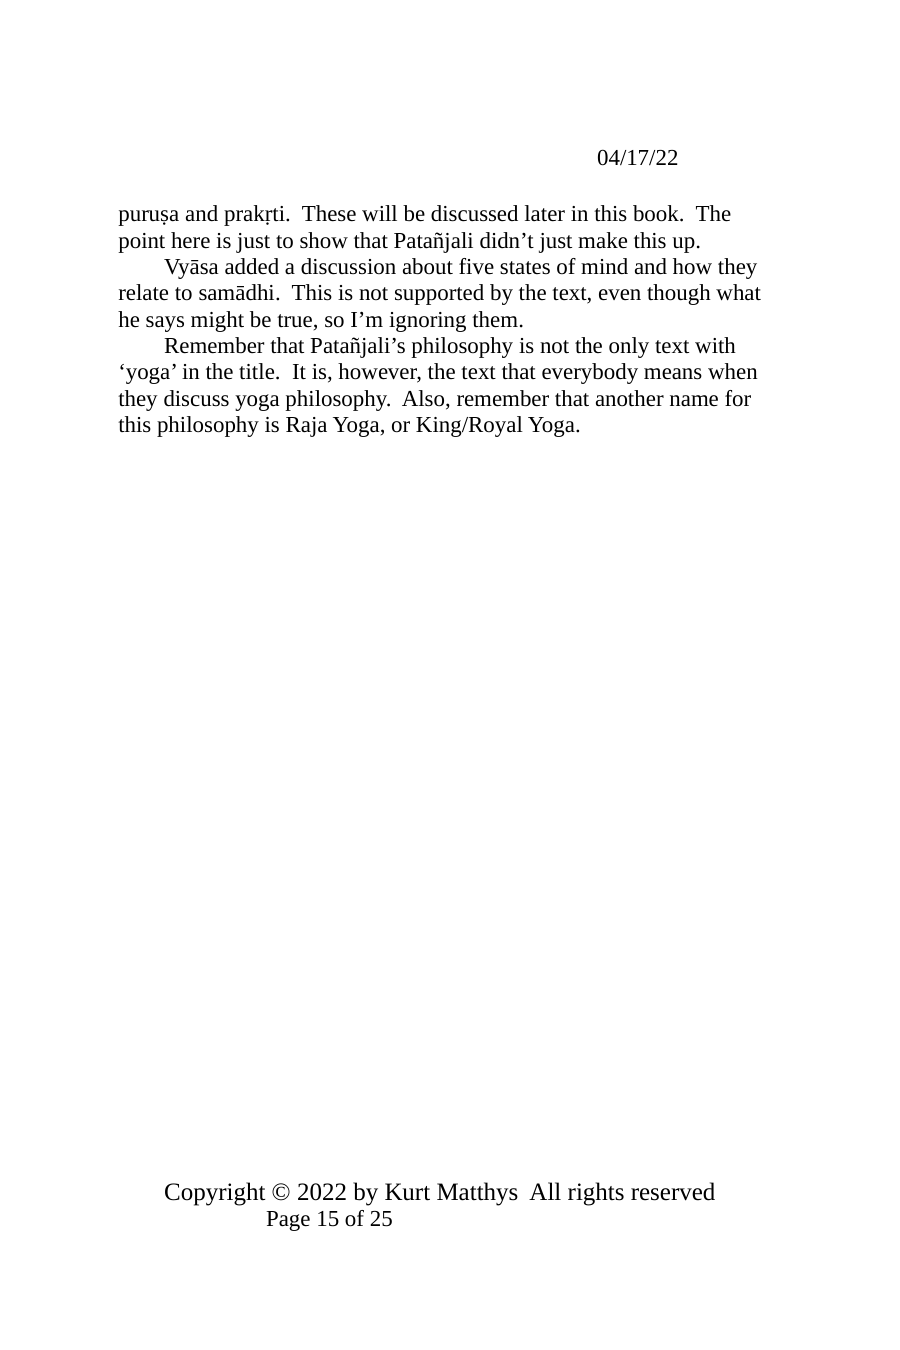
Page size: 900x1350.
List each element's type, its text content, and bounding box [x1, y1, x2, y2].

text puruṣa and prakṛti. These will be discussed later in this book. The point here is just to show that Patañjali didn’t just make this up. [118, 200, 782, 253]
text Vyāsa added a discussion about five states of mind and how they relate to samādhi. This is not supported by the text, even though what he says might be true, so I’m ignoring them. [118, 253, 782, 332]
text Remember that Patañjali’s philosophy is not the only text with ‘yoga’ in the title. It is, however, the text that everybody means when they discuss yoga philosophy. Also, remember that another name for this philosophy is Raja Yoga, or King/Royal Yoga. [118, 332, 782, 437]
